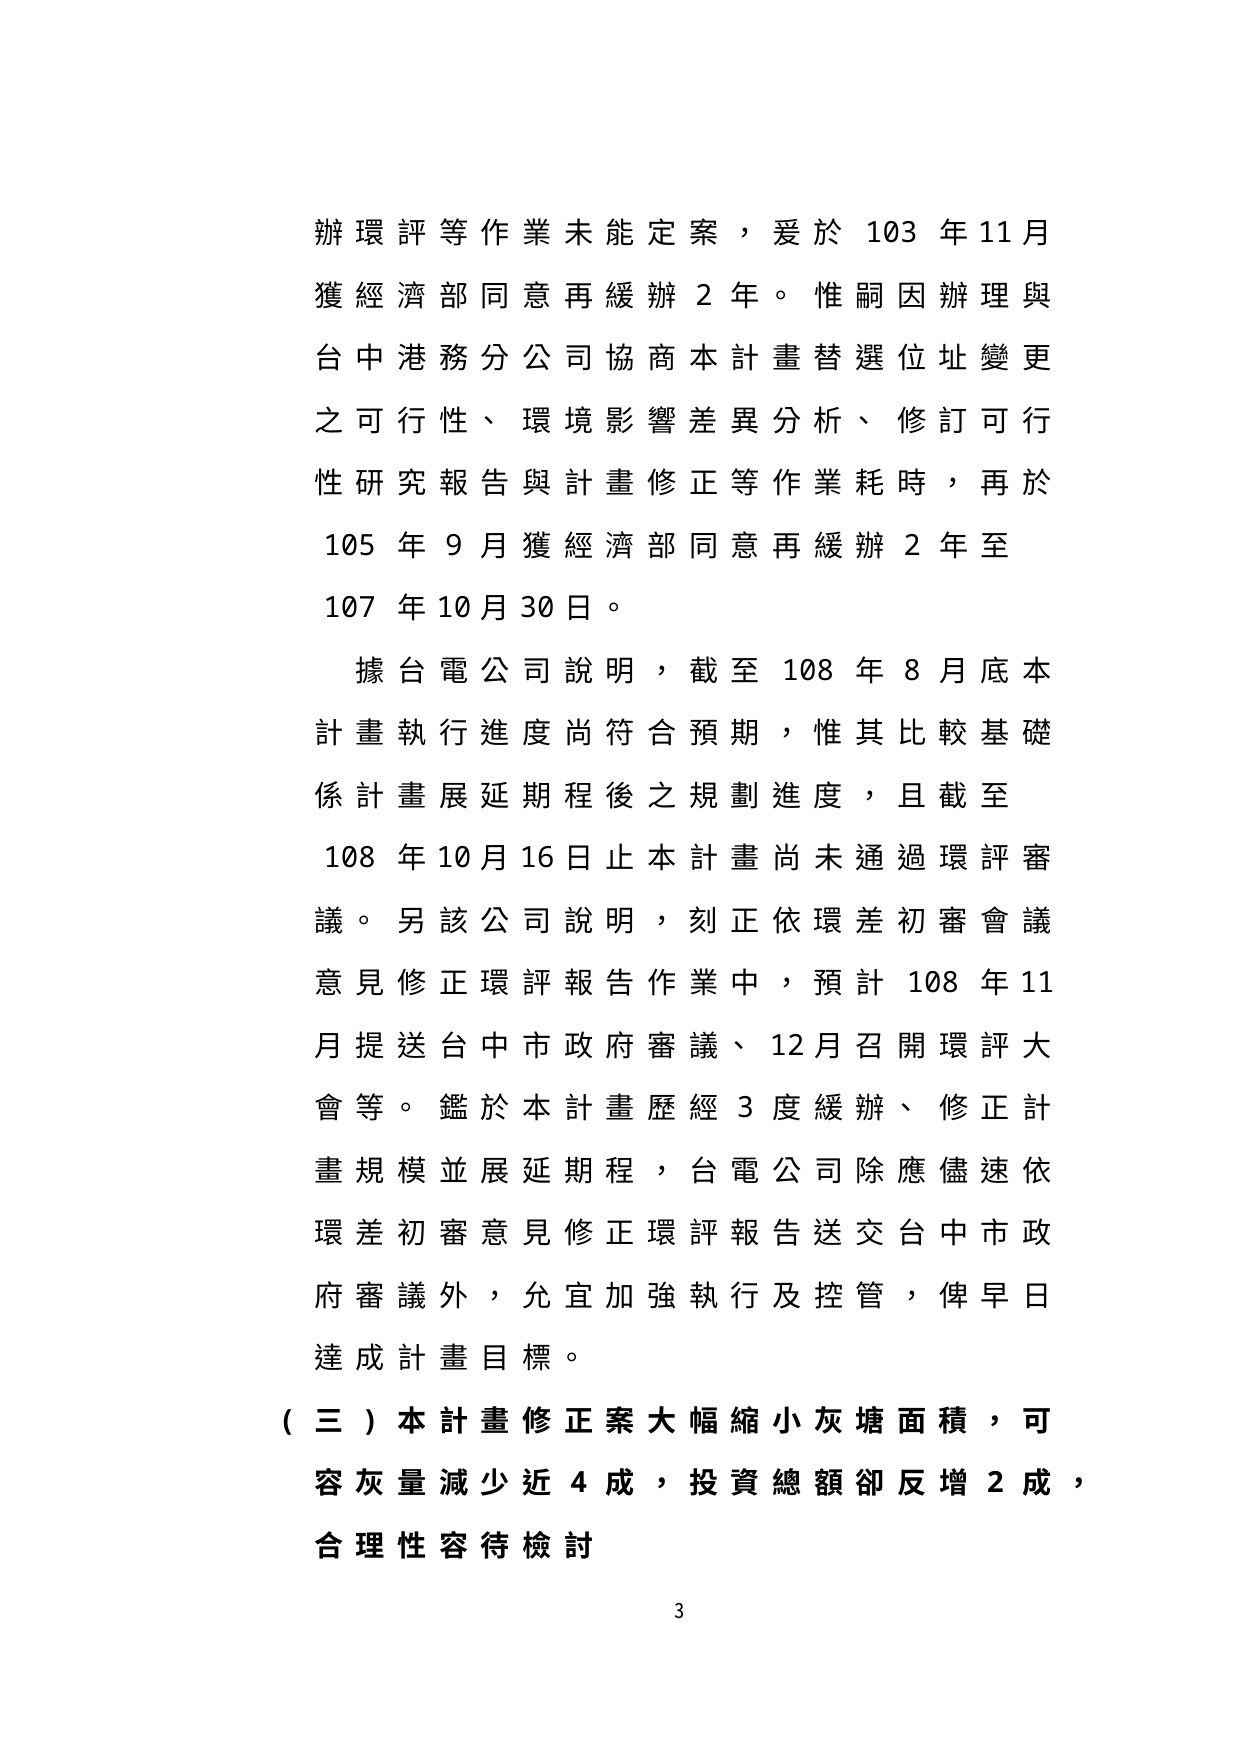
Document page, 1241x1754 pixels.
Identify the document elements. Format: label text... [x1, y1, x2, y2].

text 據台電公司說明，截至108年8月底本計畫執行進度尚符合預期，惟其比較基礎係計畫展延期程後之規劃進度，且截至108年10月16日止本計畫尚未通過環評審議。另該公司說明，刻正依環差初審會議意見修正環評報告作業中，預計108年11月提送台中市政府審議、12月召開環評大會等。鑑於本計畫歷經3度緩辦、修正計畫規模並展延期程，台電公司除應儘速依環差初審意見修正環評報告送交台中市政府審議外，允宜加強執行及控管，俾早日達成計畫目標。 [271, 627, 1058, 1377]
text (三)本計畫修正案大幅縮小灰塘面積，可容灰量減少近4成，投資總額卻反增2成，合理性容待檢討 [242, 1377, 1058, 1564]
text 查本計畫原定辦理期程為99年度至105年度，預計於105年12月完工。嗣因海上地質鑽探結果變異致影響後續工程執行，經檢討後獲經濟部同意緩辦2年；復因灰塘替選位址方案尚需與台中港務公司協商，再有可行性研究修正、環境差異分析或重辦環評等作業未能定案，爰於103年11月獲經濟部同意再緩辦2年。惟嗣因辦理與台中港務分公司協商本計畫替選位址變更之可行性、環境影響差異分析、修訂可行性研究報告與計畫修正等作業耗時，再於105年9月獲經濟部同意再緩辦2年至107年10月30日。 [271, 189, 1058, 627]
